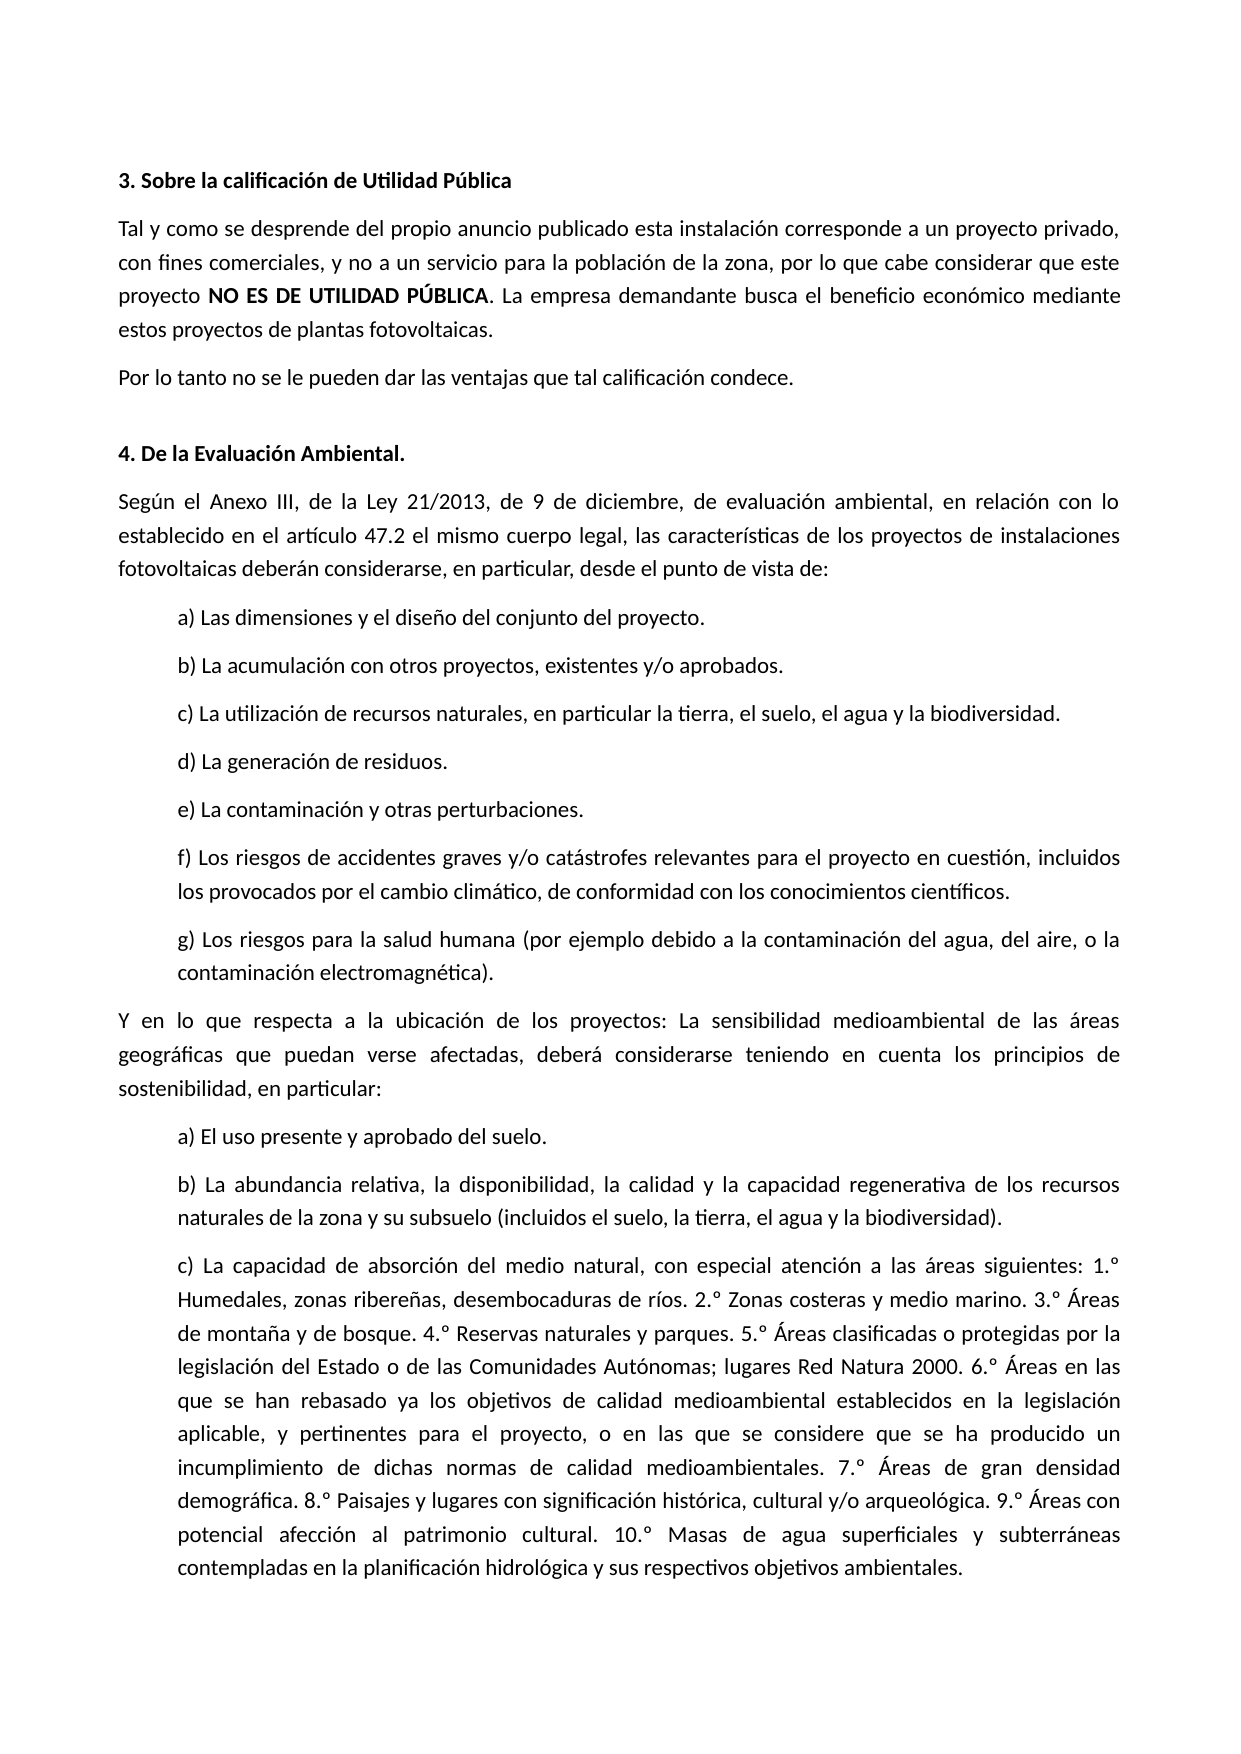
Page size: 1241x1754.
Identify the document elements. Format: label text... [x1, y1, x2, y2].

text Por lo tanto no se le pueden dar las ventajas que tal calificación condece. [118, 363, 1122, 391]
text 3. Sobre la calificación de Utilidad Pública [118, 166, 1122, 194]
text Tal y como se desprende del propio anuncio publicado esta instalación corresponde a un proyecto privado, con fines comerciales, y no a un servicio para la población de la zona, por lo que cabe considerar que este proyecto NO ES DE UTILIDAD PÚBLICA. La empresa demandante busca el beneficio económico mediante estos proyectos de plantas fotovoltaicas. [118, 214, 1122, 343]
text c) La utilización de recursos naturales, en particular la tierra, el suelo, el agua y la biodiversidad. [177, 699, 1122, 727]
text Y en lo que respecta a la ubicación de los proyectos: La sensibilidad medioambiental de las áreas geográficas que puedan verse afectadas, deberá considerarse teniendo en cuenta los principios de sostenibilidad, en particular: [118, 1007, 1122, 1102]
text a) El uso presente y aprobado del suelo. [177, 1122, 1122, 1150]
text f) Los riesgos de accidentes graves y/o catástrofes relevantes para el proyecto en cuestión, incluidos los provocados por el cambio climático, de conformidad con los conocimientos científicos. [177, 843, 1122, 905]
text b) La abundancia relativa, la disponibilidad, la calidad y la capacidad regenerativa de los recursos naturales de la zona y su subsuelo (incluidos el suelo, la tierra, el agua y la biodiversidad). [177, 1170, 1122, 1231]
text a) Las dimensiones y el diseño del conjunto del proyecto. [177, 603, 1122, 631]
text b) La acumulación con otros proyectos, existentes y/o aprobados. [177, 651, 1122, 679]
text g) Los riesgos para la salud humana (por ejemplo debido a la contaminación del agua, del aire, o la contaminación electromagnética). [177, 925, 1122, 986]
text c) La capacidad de absorción del medio natural, con especial atención a las áreas siguientes: 1.º Humedales, zonas ribereñas, desembocaduras de ríos. 2.º Zonas costeras y medio marino. 3.º Áreas de montaña y de bosque. 4.º Reservas naturales y parques. 5.º Áreas clasificadas o protegidas por la legislación del Estado o de las Comunidades Autónomas; lugares Red Natura 2000. 6.º Áreas en las que se han rebasado ya los objetivos de calidad medioambiental establecidos en la legislación aplicable, y pertinentes para el proyecto, o en las que se considere que se ha producido un incumplimiento de dichas normas de calidad medioambientales. 7.º Áreas de gran densidad demográfica. 8.º Paisajes y lugares con significación histórica, cultural y/o arqueológica. 9.º Áreas con potencial afección al patrimonio cultural. 10.º Masas de agua superficiales y subterráneas contempladas en la planificación hidrológica y sus respectivos objetivos ambientales. [177, 1252, 1122, 1581]
text e) La contaminación y otras perturbaciones. [177, 795, 1122, 823]
text 4. De la Evaluación Ambiental. [118, 439, 1122, 467]
text d) La generación de residuos. [177, 747, 1122, 775]
text Según el Anexo III, de la Ley 21/2013, de 9 de diciembre, de evaluación ambiental, en relación con lo establecido en el artículo 47.2 el mismo cuerpo legal, las características de los proyectos de instalaciones fotovoltaicas deberán considerarse, en particular, desde el punto de vista de: [118, 487, 1122, 582]
